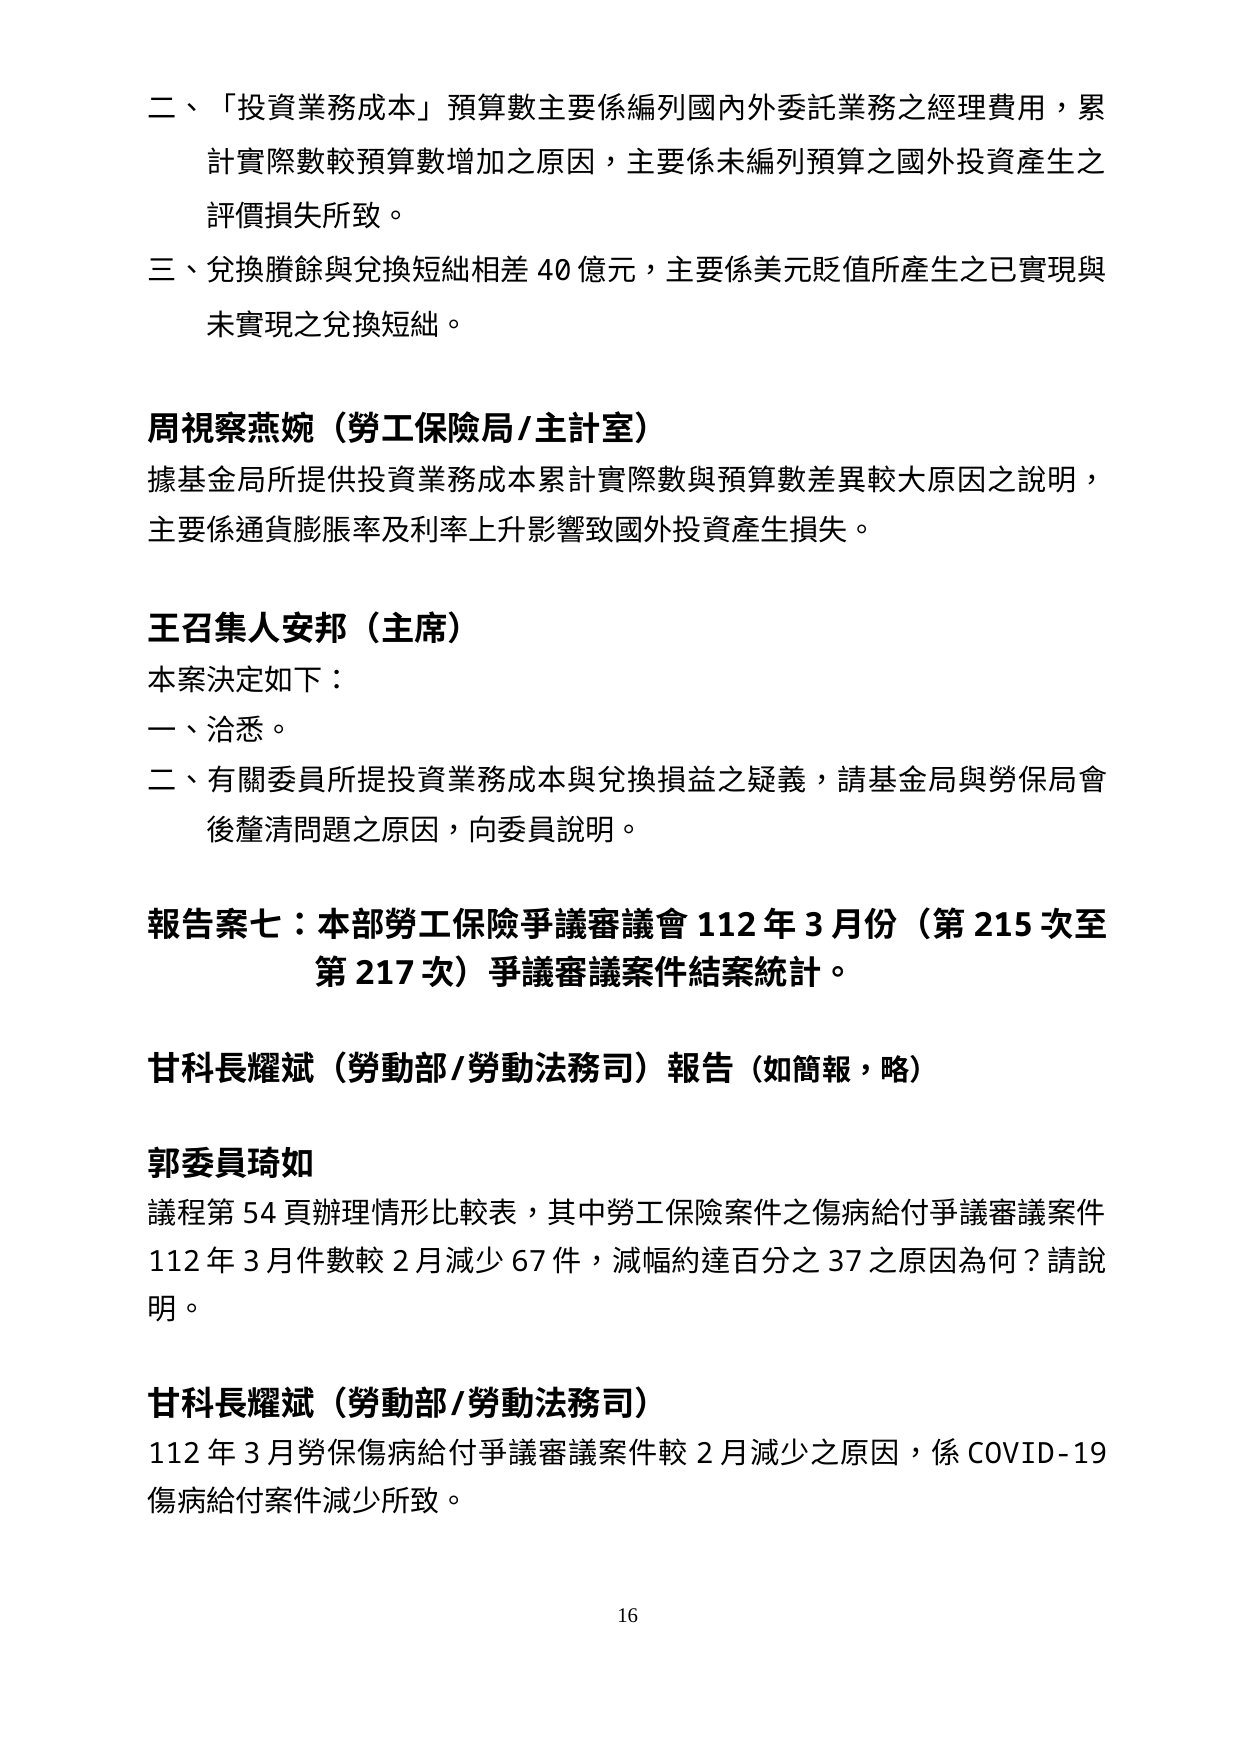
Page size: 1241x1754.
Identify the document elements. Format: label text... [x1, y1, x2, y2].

text 三、兌換賸餘與兌換短絀相差40億元，主要係美元貶值所產生之已實現與未實現之兌換短絀。 [148, 237, 1107, 346]
text 二、有關委員所提投資業務成本與兌換損益之疑義，請基金局與勞保局會後釐清問題之原因，向委員說明。 [148, 750, 1107, 850]
text 甘科長耀斌（勞動部/勞動法務司） [148, 1377, 1107, 1425]
text 112年3月勞保傷病給付爭議審議案件較2月減少之原因，係COVID-19傷病給付案件減少所致。 [148, 1425, 1107, 1521]
text 郭委員琦如 [148, 1137, 1107, 1185]
text 據基金局所提供投資業務成本累計實際數與預算數差異較大原因之說明，主要係通貨膨脹率及利率上升影響致國外投資產生損失。 [148, 450, 1107, 550]
text 甘科長耀斌（勞動部/勞動法務司）報告（如簡報，略） [148, 1042, 1107, 1089]
text 一、洽悉。 [148, 700, 1107, 750]
text 本案決定如下： [148, 650, 1107, 700]
text 議程第54頁辦理情形比較表，其中勞工保險案件之傷病給付爭議審議案件112年3月件數較2月減少67件，減幅約達百分之37之原因為何？請說明。 [148, 1185, 1107, 1329]
text 周視察燕婉（勞工保險局/主計室） [148, 400, 1107, 450]
text 王召集人安邦（主席） [148, 600, 1107, 650]
text 二、「投資業務成本」預算數主要係編列國內外委託業務之經理費用，累計實際數較預算數增加之原因，主要係未編列預算之國外投資產生之評價損失所致。 [148, 75, 1107, 237]
text 報告案七：本部勞工保險爭議審議會112年3月份（第215次至第217次）爭議審議案件結案統計。 [148, 898, 1107, 994]
